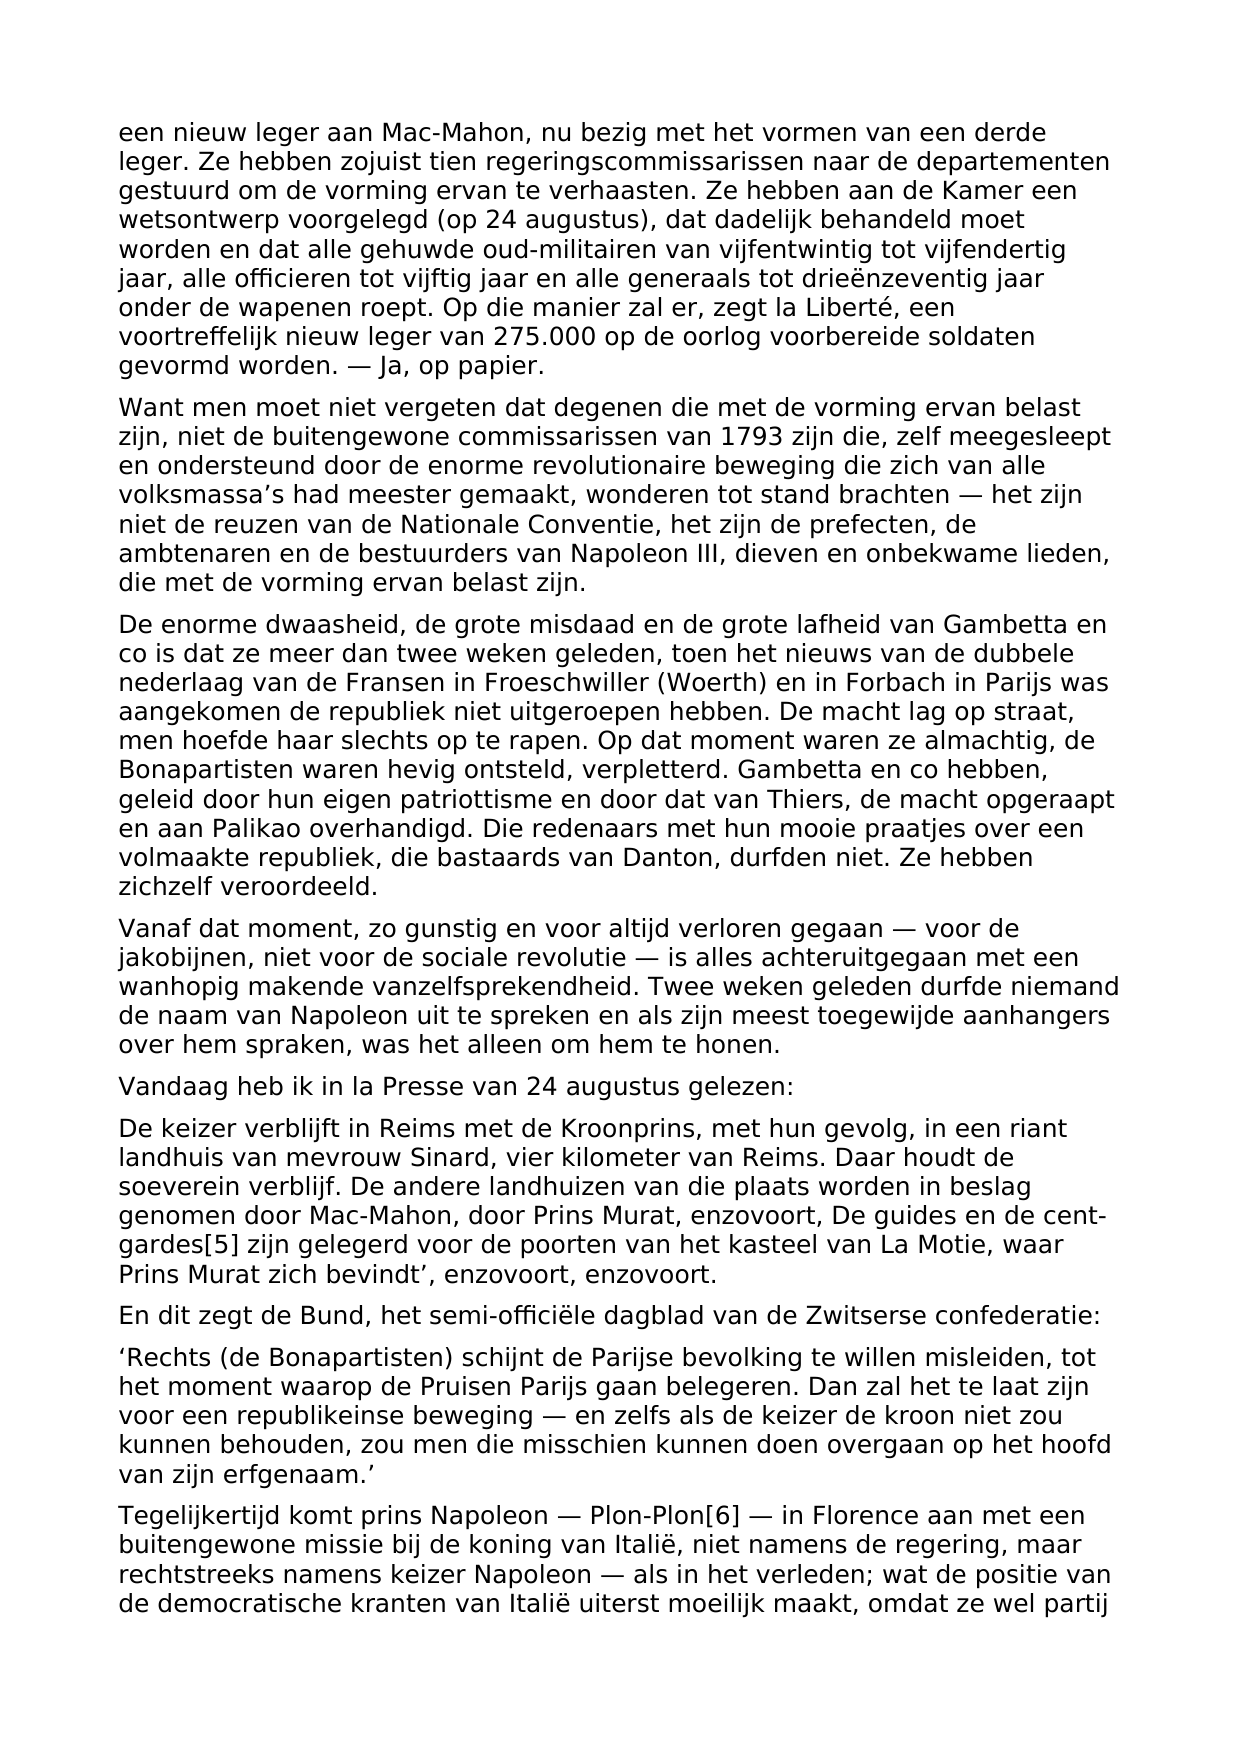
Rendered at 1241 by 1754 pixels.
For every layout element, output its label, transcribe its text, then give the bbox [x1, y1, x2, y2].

text Tegelijkertijd komt prins Napoleon — Plon-Plon[6] — in Florence aan met een buitengewone missie bij de koning van Italië, niet namens de regering, maar rechtstreeks namens keizer Napoleon — als in het verleden; wat de positie van de democratische kranten van Italië uiterst moeilijk maakt, omdat ze wel partij [118, 1501, 1122, 1618]
text Vandaag heb ik in la Presse van 24 augustus gelezen: [118, 1072, 1122, 1101]
text ‘Rechts (de Bonapartisten) schijnt de Parijse bevolking te willen misleiden, tot het moment waarop de Pruisen Parijs gaan belegeren. Dan zal het te laat zijn voor een republikeinse beweging — en zelfs als de keizer de kroon niet zou kunnen behouden, zou men die misschien kunnen doen overgaan op het hoofd van zijn erfgenaam.’ [118, 1343, 1122, 1489]
text De enorme dwaasheid, de grote misdaad en de grote lafheid van Gambetta en co is dat ze meer dan twee weken geleden, toen het nieuws van de dubbele nederlaag van de Fransen in Froeschwiller (Woerth) en in Forbach in Parijs was aangekomen de republiek niet uitgeroepen hebben. De macht lag op straat, men hoefde haar slechts op te rapen. Op dat moment waren ze almachtig, de Bonapartisten waren hevig ontsteld, verpletterd. Gambetta en co hebben, geleid door hun eigen patriottisme en door dat van Thiers, de macht opgeraapt en aan Palikao overhandigd. Die redenaars met hun mooie praatjes over een volmaakte republiek, die bastaards van Danton, durfden niet. Ze hebben zichzelf veroordeeld. [118, 610, 1122, 901]
text En dit zegt de Bund, het semi-officiële dagblad van de Zwitserse confederatie: [118, 1301, 1122, 1331]
text Vanaf dat moment, zo gunstig en voor altijd verloren gegaan — voor de jakobijnen, niet voor de sociale revolutie — is alles achteruitgegaan met een wanhopig makende vanzelfsprekendheid. Twee weken geleden durfde niemand de naam van Napoleon uit te spreken en als zijn meest toegewijde aanhangers over hem spraken, was het alleen om hem te honen. [118, 914, 1122, 1060]
text een nieuw leger aan Mac-Mahon, nu bezig met het vormen van een derde leger. Ze hebben zojuist tien regeringscommissarissen naar de departementen gestuurd om de vorming ervan te verhaasten. Ze hebben aan de Kamer een wetsontwerp voorgelegd (op 24 augustus), dat dadelijk behandeld moet worden en dat alle gehuwde oud-militairen van vijfentwintig tot vijfendertig jaar, alle officieren tot vijftig jaar en alle generaals tot drieënzeventig jaar onder de wapenen roept. Op die manier zal er, zegt la Liberté, een voortreffelijk nieuw leger van 275.000 op de oorlog voorbereide soldaten gevormd worden. — Ja, op papier. [118, 118, 1122, 381]
text De keizer verblijft in Reims met de Kroonprins, met hun gevolg, in een riant landhuis van mevrouw Sinard, vier kilometer van Reims. Daar houdt de soeverein verblijf. De andere landhuizen van die plaats worden in beslag genomen door Mac-Mahon, door Prins Murat, enzovoort, De guides en de cent-gardes[5] zijn gelegerd voor de poorten van het kasteel van La Motie, waar Prins Murat zich bevindt’, enzovoort, enzovoort. [118, 1114, 1122, 1289]
text Want men moet niet vergeten dat degenen die met de vorming ervan belast zijn, niet de buitengewone commissarissen van 1793 zijn die, zelf meegesleept en ondersteund door de enorme revolutionaire beweging die zich van alle volksmassa’s had meester gemaakt, wonderen tot stand brachten — het zijn niet de reuzen van de Nationale Conventie, het zijn de prefecten, de ambtenaren en de bestuurders van Napoleon III, dieven en onbekwame lieden, die met de vorming ervan belast zijn. [118, 393, 1122, 597]
